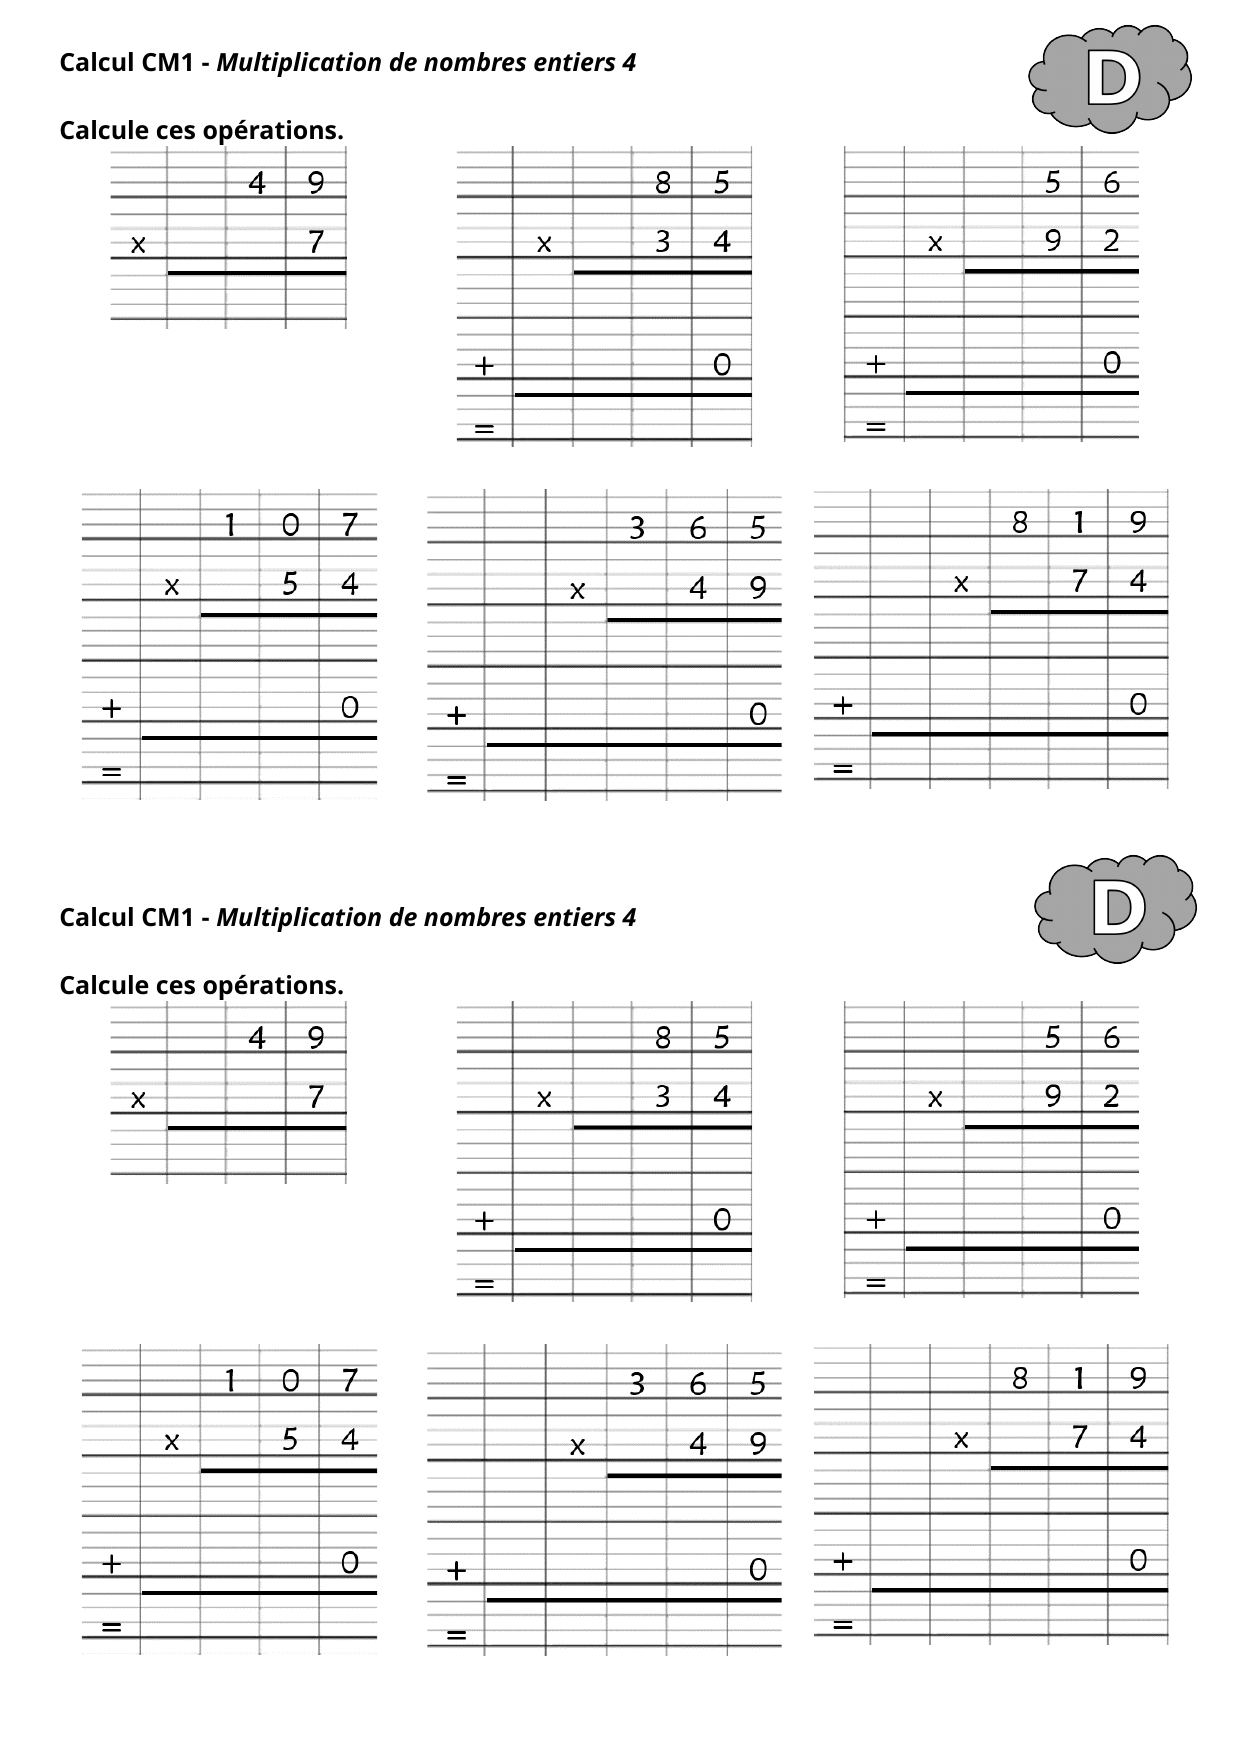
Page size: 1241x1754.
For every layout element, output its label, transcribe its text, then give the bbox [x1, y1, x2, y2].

table_cell [48, 1344, 411, 1687]
text Calcule ces opérations. [59, 968, 1196, 1002]
picture [456, 1001, 753, 1302]
picture [814, 1344, 1169, 1645]
table_cell [798, 1344, 1185, 1687]
picture [110, 1001, 347, 1184]
picture [1028, 851, 1203, 969]
table_header [48, 1002, 411, 1344]
text Calcul CM1 - Multiplication de nombres entiers 4 [59, 44, 1022, 78]
picture [427, 1344, 782, 1656]
picture [456, 146, 753, 447]
table_cell [798, 489, 1185, 832]
text Calcul CM1 - Multiplication de nombres entiers 4 [59, 900, 1028, 934]
table_cell [411, 489, 798, 832]
picture [427, 489, 782, 801]
picture [1022, 20, 1198, 139]
picture [843, 1001, 1139, 1298]
picture [814, 489, 1169, 789]
table_header [48, 147, 411, 489]
table_header [411, 1002, 798, 1344]
table_cell [411, 1344, 798, 1687]
picture [81, 489, 378, 800]
table_header [798, 147, 1185, 489]
picture [110, 146, 347, 329]
table_header [411, 147, 798, 489]
table_cell [48, 489, 411, 832]
table_header [798, 1002, 1185, 1344]
text Calcule ces opérations. [59, 112, 1196, 147]
picture [81, 1344, 378, 1655]
picture [843, 146, 1139, 442]
